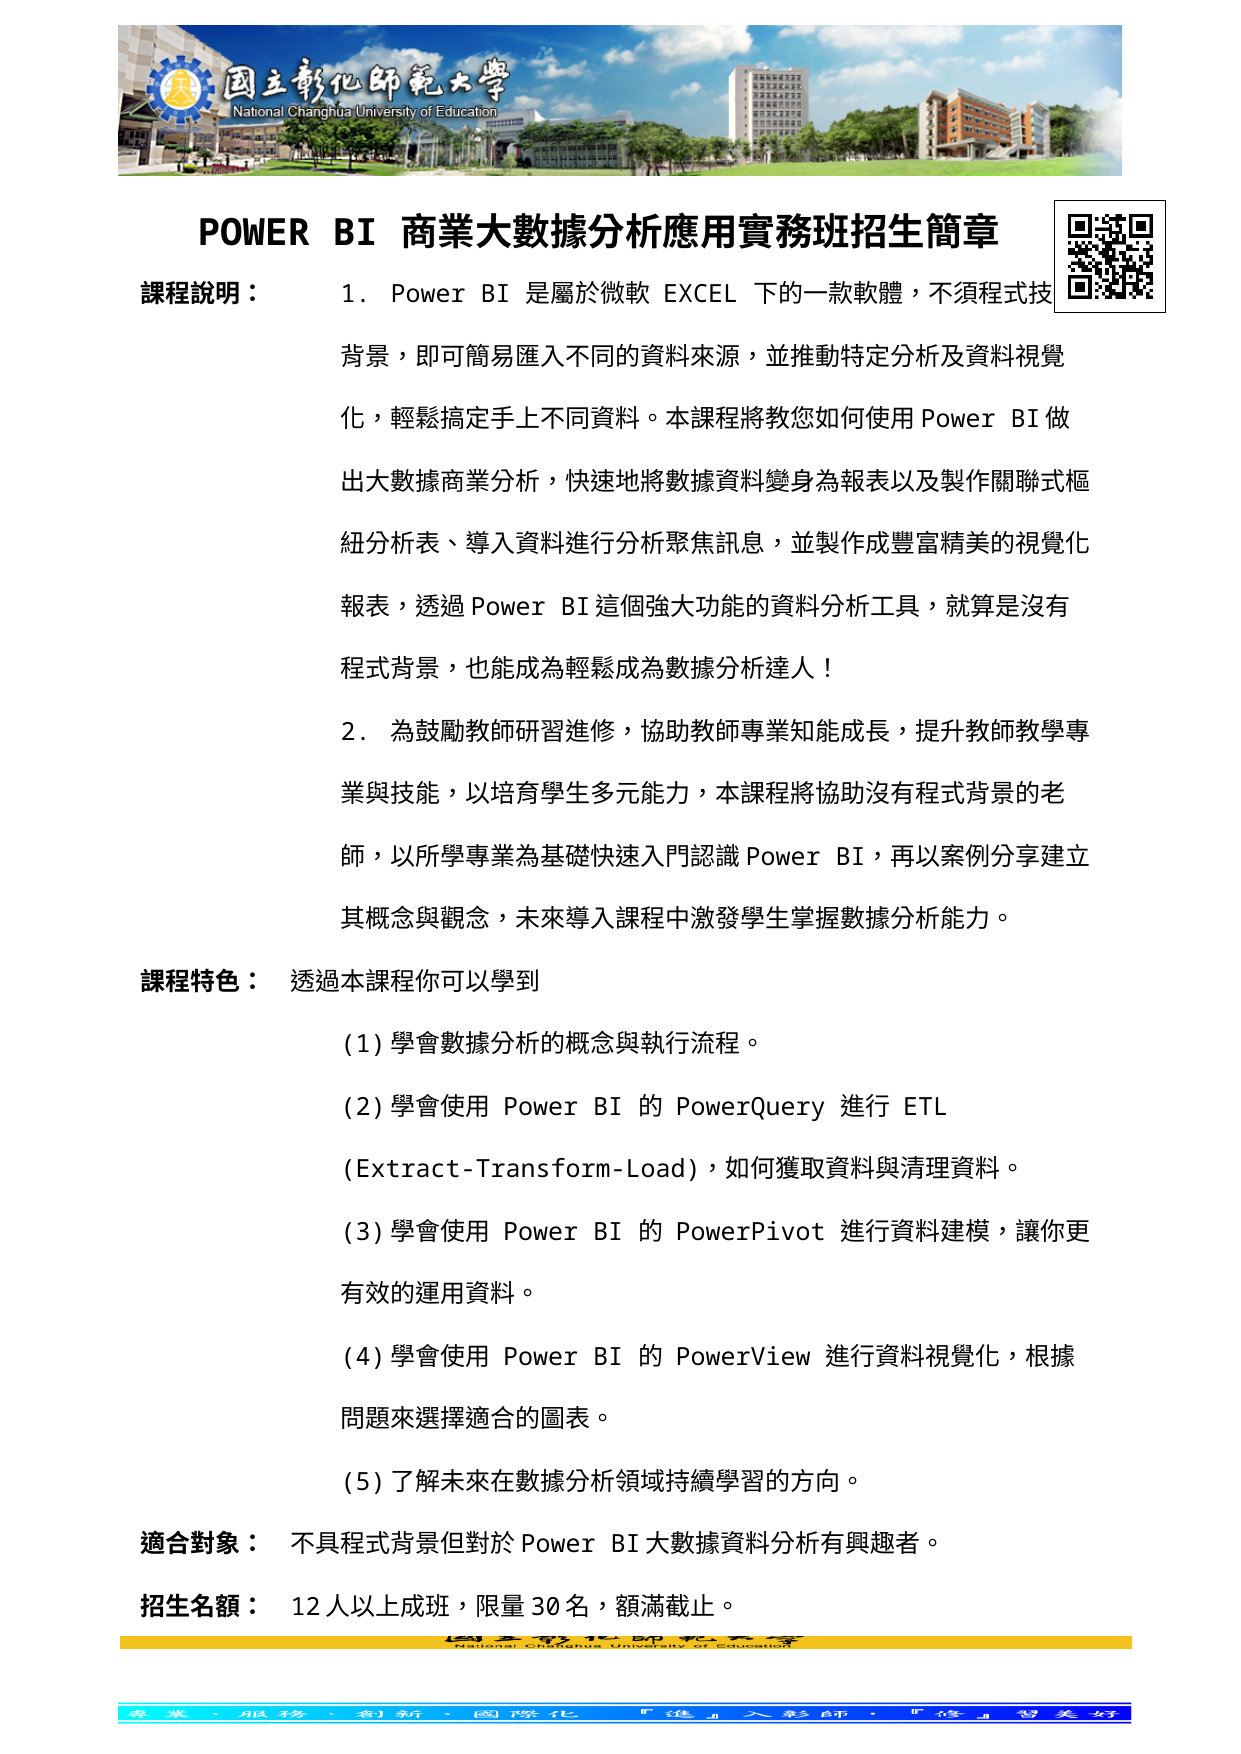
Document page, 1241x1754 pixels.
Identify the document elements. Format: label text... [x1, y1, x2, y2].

table_cell 課程特色： [138, 938, 279, 1500]
table_header Power BI 是屬於微軟 EXCEL 下的一款軟體，不須程式技術背景，即可簡易匯入不同的資料來源，並推動特定分析及資料視覺化，輕鬆搞定手上不同資料。本課程將教您如何使用Power BI做出大數據商業分析，快速地將數據資料變身為報表以及製作關聯式樞紐分析表、導入資料進行分析聚焦訊息，並製作成豐富精美的視覺化報表，透過Power BI這個強大功能的資料分析工具，就算是沒有程式背景，也能成為輕鬆成為數據分析達人！ 為鼓勵教師研習進修，協助教師專業知能成長，提升教師教學專業與技能，以培育學生多元能力，本課程將協助沒有程式背景的老師，以所學專業為基礎快速入門認識Power BI，再以案例分享建立其概念與觀念，未來導入課程中激發學生掌握數據分析能力。 [279, 250, 1102, 937]
table_cell 透過本課程你可以學到 學會數據分析的概念與執行流程。 學會使用 Power BI 的 PowerQuery 進行 ETL (Extract-Transform-Load)，如何獲取資料與清理資料。 學會使用 Power BI 的 PowerPivot 進行資料建模，讓你更有效的運用資料。 學會使用 Power BI 的 PowerView 進行資料視覺化，根據問題來選擇適合的圖表。 了解未來在數據分析領域持續學習的方向。 [279, 938, 1102, 1500]
table_header 課程說明： [138, 250, 279, 937]
table_cell 不具程式背景但對於Power BI大數據資料分析有興趣者。 [279, 1500, 1102, 1562]
table_cell 12人以上成班，限量30名，額滿截止。 [279, 1563, 1102, 1625]
table_cell 招生名額： [138, 1563, 279, 1625]
table_cell 適合對象： [138, 1500, 279, 1562]
text POWER BI 商業大數據分析應用實務班招生簡章 [143, 187, 1122, 250]
